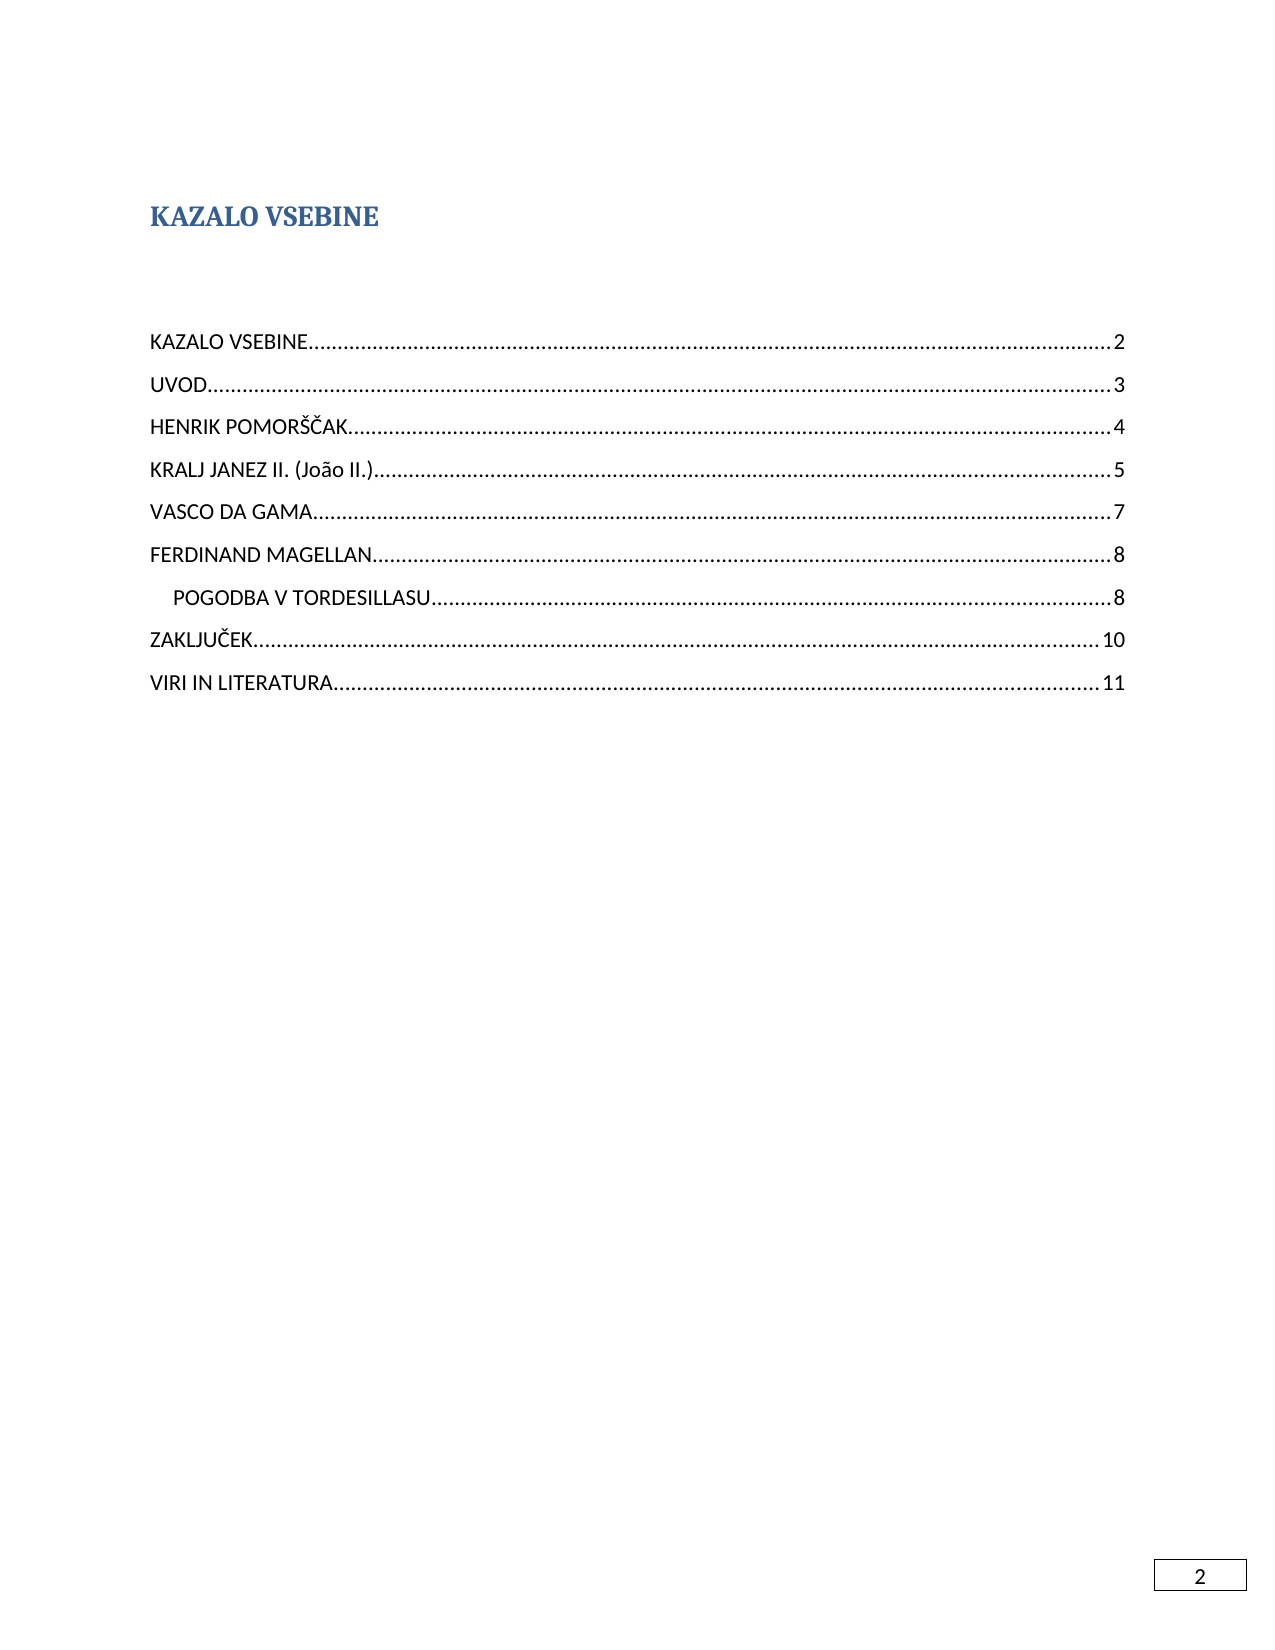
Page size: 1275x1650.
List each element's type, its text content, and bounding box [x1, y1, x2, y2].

text VASCO DA GAMA 7 [150, 497, 1125, 526]
text FERDINAND MAGELLAN 8 [150, 540, 1125, 568]
subtitle KAZALO VSEBINE [150, 200, 1125, 233]
text ZAKLJUČEK 10 [150, 625, 1125, 653]
text KRALJ JANEZ II. (João II.) 5 [150, 455, 1125, 483]
text VIRI IN LITERATURA 11 [150, 668, 1125, 696]
text UVOD 3 [150, 370, 1125, 398]
text HENRIK POMORŠČAK 4 [150, 412, 1125, 440]
text KAZALO VSEBINE 2 [150, 327, 1125, 355]
text POGODBA V TORDESILLASU 8 [173, 583, 1125, 611]
